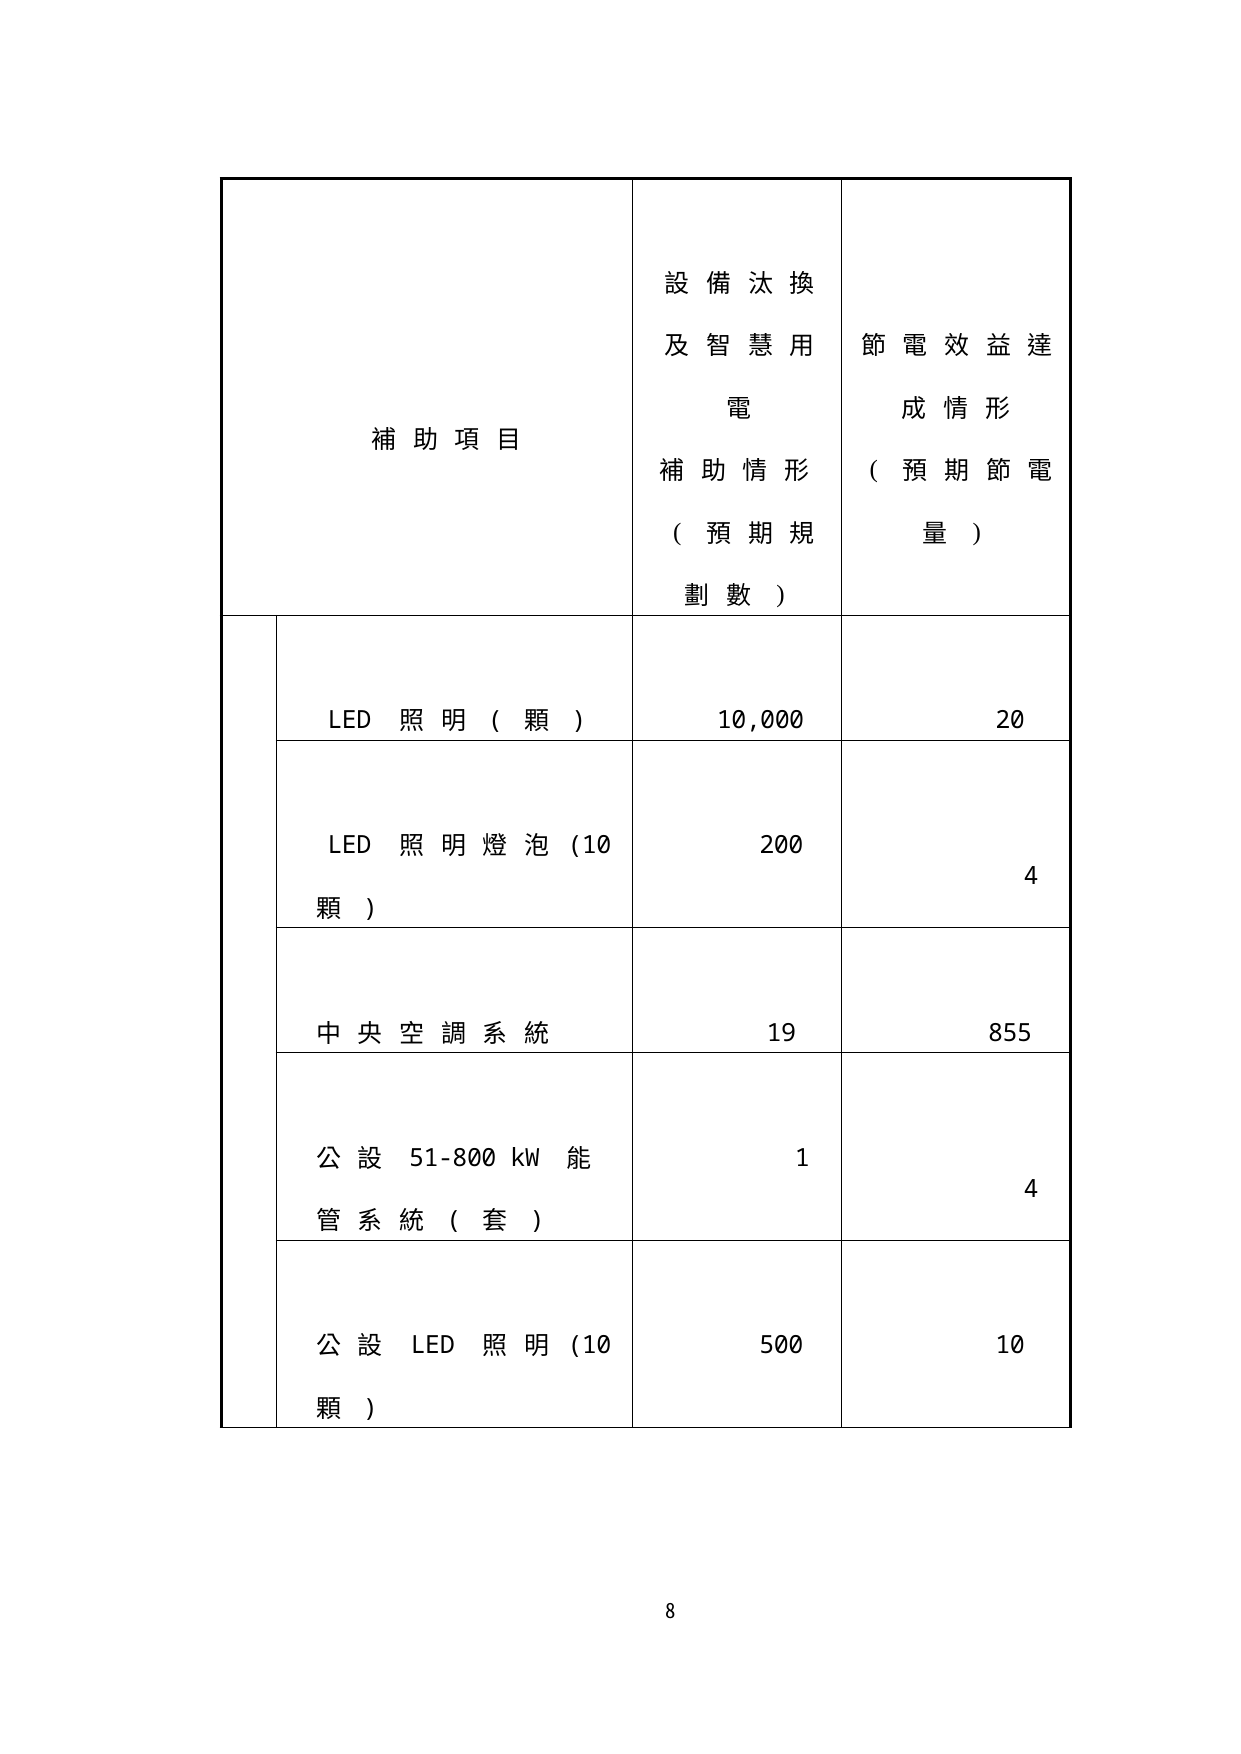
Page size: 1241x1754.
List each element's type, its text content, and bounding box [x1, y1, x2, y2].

table_cell 10 [842, 1241, 1069, 1427]
table_header 設備汰換及智慧用電 補助情形(預期規劃數) [633, 180, 841, 615]
table_cell 500 [633, 1241, 841, 1427]
table_cell 中央空調系統 [277, 928, 632, 1052]
table_cell 公設LED照明(10顆) [277, 1241, 632, 1427]
table_cell 200 [633, 741, 841, 927]
table_cell LED照明燈泡(10顆) [277, 741, 632, 927]
table_cell LED照明(顆) [277, 616, 632, 740]
table_cell 10,000 [633, 616, 841, 740]
table_header 補助項目 [223, 180, 632, 615]
table_cell 855 [842, 928, 1069, 1052]
table_cell 20 [842, 616, 1069, 740]
table_cell 4 [842, 741, 1069, 927]
table_cell 19 [633, 928, 841, 1052]
table_cell 4 [842, 1053, 1069, 1240]
table_cell 公設51-800 kW能管系統(套) [277, 1053, 632, 1240]
table_cell 1 [633, 1053, 841, 1240]
table_cell [223, 616, 276, 1427]
table_header 節電效益達成情形 (預期節電量) [842, 180, 1069, 615]
